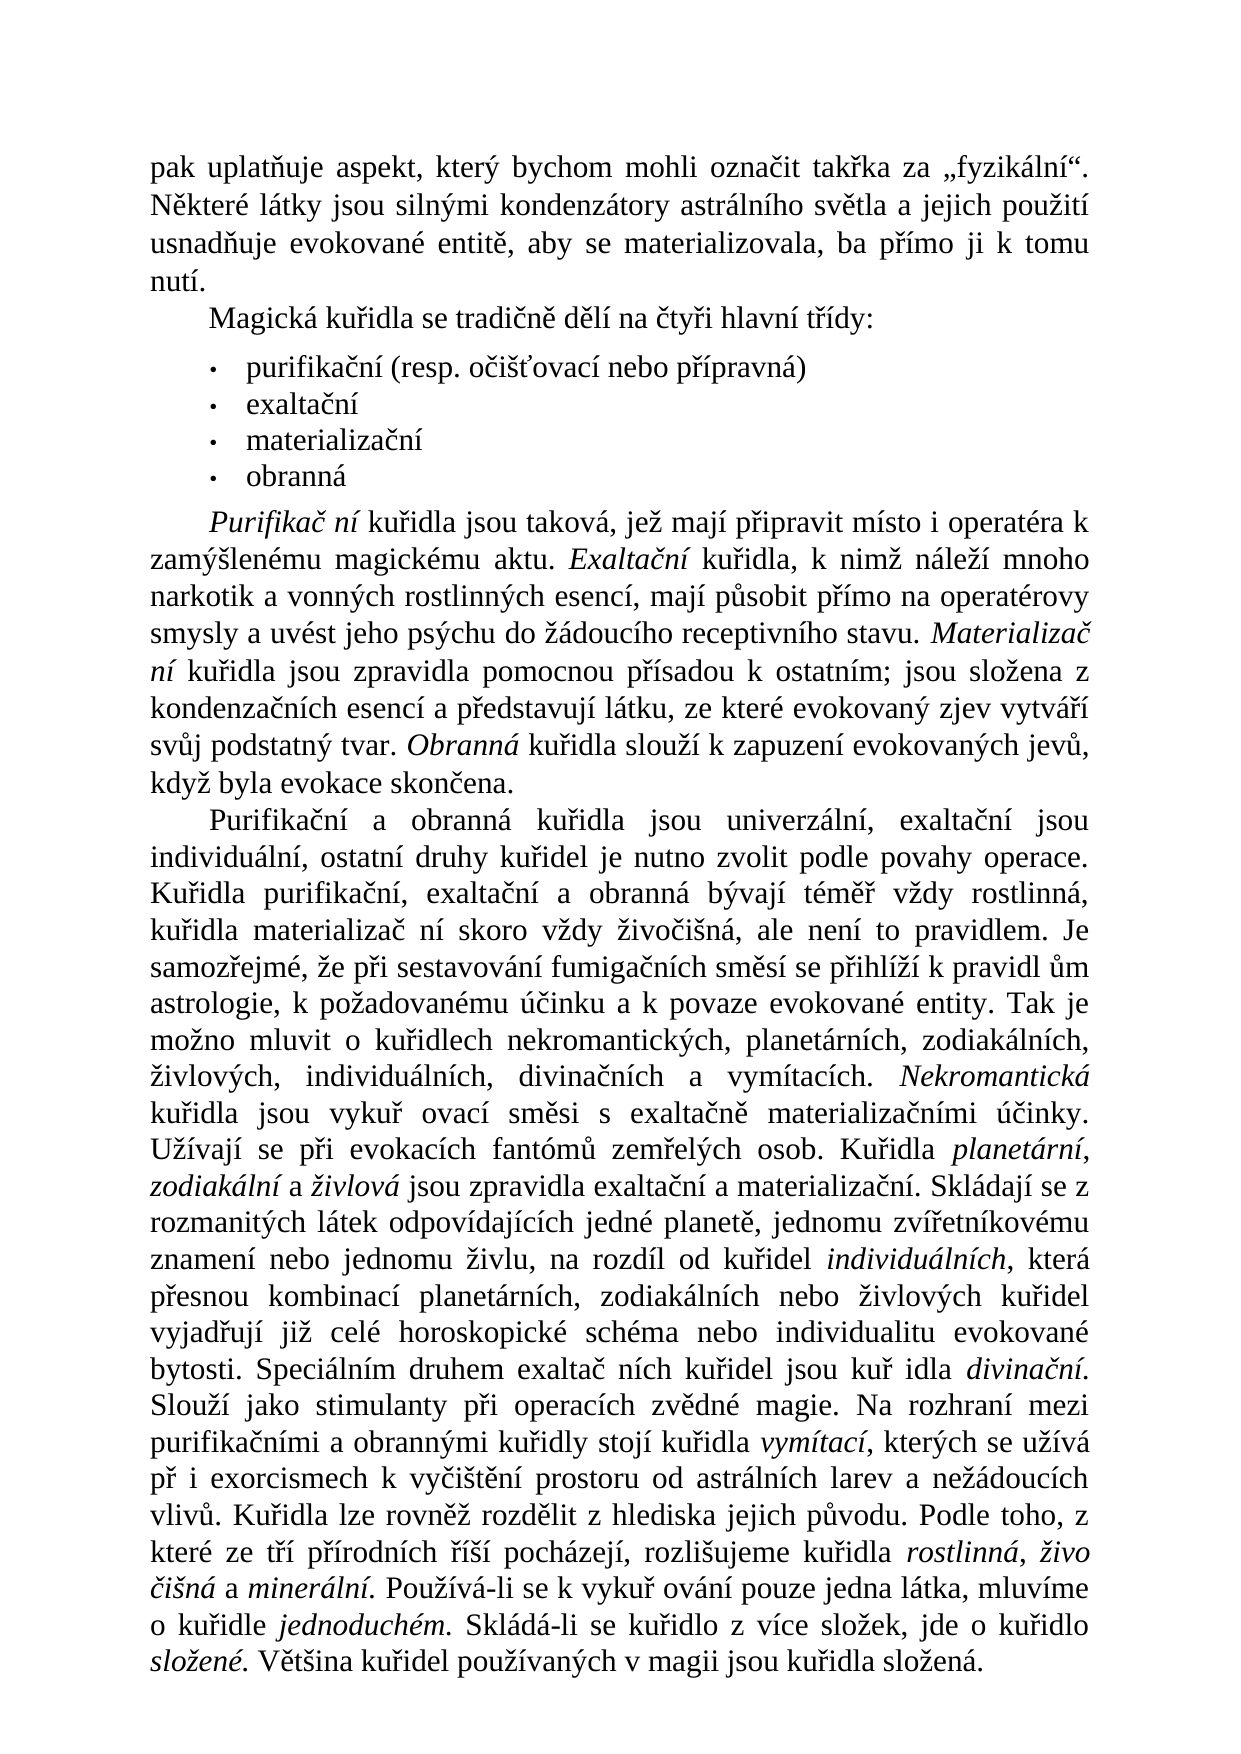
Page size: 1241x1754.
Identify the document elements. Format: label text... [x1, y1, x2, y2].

text Purifikační a obranná kuřidla jsou univerzální, exaltační jsou individuální, ostatní druhy kuřidel je nutno zvolit podle povahy operace. Kuřidla purifikační, exaltační a obranná bývají téměř vždy rostlinná, kuřidla materializač ní skoro vždy živočišná, ale není to pravidlem. Je samozřejmé, že při sestavování fumigačních směsí se přihlíží k pravidl ům astrologie, k požadovanému účinku a k povaze evokované entity. Tak je možno mluvit o kuřidlech nekromantických, planetárních, zodiakálních, živlových, individuálních, divinačních a vymítacích. Nekromantická kuřidla jsou vykuř ovací směsi s exaltačně materializačními účinky. Užívají se při evokacích fantómů zemřelých osob. Kuřidla planetární, zodiakální a živlová jsou zpravidla exaltační a materializační. Skládají se z rozmanitých látek odpovídajících jedné planetě, jednomu zvířetníkovému znamení nebo jednomu živlu, na rozdíl od kuřidel individuálních, která přesnou kombinací planetárních, zodiakálních nebo živlových kuřidel vyjadřují již celé horoskopické schéma nebo individualitu evokované bytosti. Speciálním druhem exaltač ních kuřidel jsou kuř idla divinační. Slouží jako stimulanty při operacích zvědné magie. Na rozhraní mezi purifikačními a obrannými kuřidly stojí kuřidla vymítací, kterých se užívá př i exorcismech k vyčištění prostoru od astrálních larev a nežádoucích vlivů. Kuřidla lze rovněž rozdělit z hlediska jejich původu. Podle toho, z které ze tří přírodních říší pocházejí, rozlišujeme kuřidla rostlinná, živo čišná a minerální. Používá-li se k vykuř ování pouze jedna látka, mluvíme o kuřidle jednoduchém. Skládá-li se kuřidlo z více složek, jde o kuřidlo složené. Většina kuřidel používaných v magii jsou kuřidla složená. [150, 802, 1090, 1678]
list exaltační [209, 385, 1090, 421]
list obranná [209, 458, 1090, 493]
list purifikační (resp. očišťovací nebo přípravná) [209, 348, 1090, 384]
text Magická kuřidla se tradičně dělí na čtyři hlavní třídy: [208, 300, 1090, 336]
text Purifikač ní kuřidla jsou taková, jež mají připravit místo i operatéra k zamýšlenému magickému aktu. Exaltační kuřidla, k nimž náleží mnoho narkotik a vonných rostlinných esencí, mají působit přímo na operatérovy smysly a uvést jeho psýchu do žádoucího receptivního stavu. Materializač ní kuřidla jsou zpravidla pomocnou přísadou k ostatním; jsou složena z kondenzačních esencí a představují látku, ze které evokovaný zjev vytváří svůj podstatný tvar. Obranná kuřidla slouží k zapuzení evokovaných jevů, když byla evokace skončena. [150, 503, 1090, 800]
list materializační [209, 421, 1090, 457]
text pak uplatňuje aspekt, který bychom mohli označit takřka za „fyzikální“. Některé látky jsou silnými kondenzátory astrálního světla a jejich použití usnadňuje evokované entitě, aby se materializovala, ba přímo ji k tomu nutí. [150, 149, 1090, 298]
